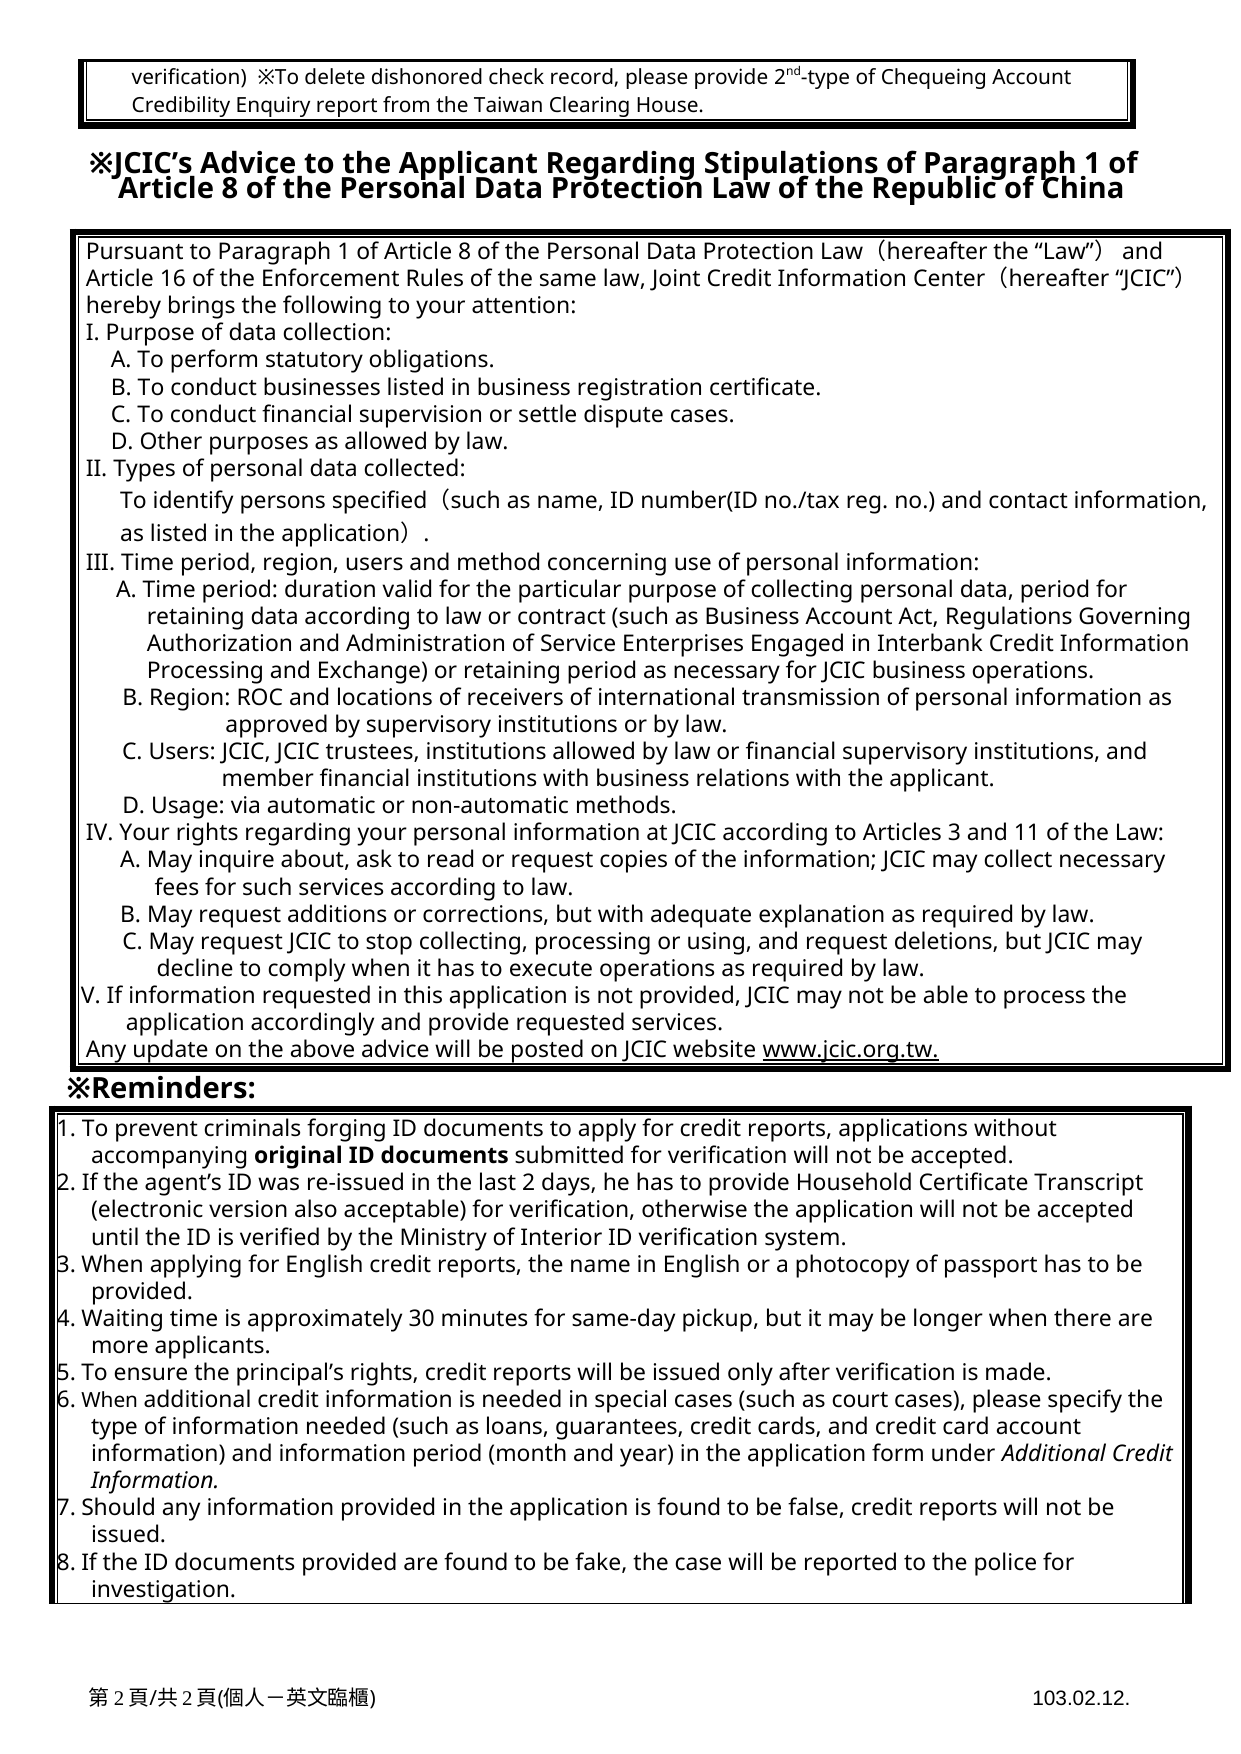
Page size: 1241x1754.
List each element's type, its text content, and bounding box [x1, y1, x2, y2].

table_cell verification) ※To delete dishonored check record, please provide 2nd-type of Chequeing Account Credibility Enquiry report from the Taiwan Clearing House. [87, 62, 1127, 119]
table_header 1. To prevent criminals forging ID documents to apply for credit reports, applications without accompanying original ID documents submitted for verification will not be accepted. 2. If the agent’s ID was re-issued in the last 2 days, he has to provide Household Certificate Transcript (electronic version also acceptable) for verification, otherwise the application will not be accepted until the ID is verified by the Ministry of Interior ID verification system. 3. When applying for English credit reports, the name in English or a photocopy of passport has to be provided. 4. Waiting time is approximately 30 minutes for same-day pickup, but it may be longer when there are more applicants. 5. To ensure the principal’s rights, credit reports will be issued only after verification is made. 6. When additional credit information is needed in special cases (such as court cases), please specify the type of information needed (such as loans, guarantees, credit cards, and credit card account information) and information period (month and year) in the application form under Additional Credit Information. 7. Should any information provided in the application is found to be false, credit reports will not be issued. 8. If the ID documents provided are found to be fake, the case will be reported to the police for investigation. [58, 1115, 1182, 1602]
table_header Pursuant to Paragraph 1 of Article 8 of the Personal Data Protection Law（hereafter the “Law”） and Article 16 of the Enforcement Rules of the same law, Joint Credit Information Center（hereafter “JCIC”） hereby brings the following to your attention: I. Purpose of data collection: A. To perform statutory obligations. B. To conduct businesses listed in business registration certificate. C. To conduct financial supervision or settle dispute cases. D. Other purposes as allowed by law. II. Types of personal data collected: To identify persons specified（such as name, ID number(ID no./tax reg. no.) and contact information, as listed in the application）. III. Time period, region, users and method concerning use of personal information: A. Time period: duration valid for the particular purpose of collecting personal data, period for retaining data according to law or contract (such as Business Account Act, Regulations Governing Authorization and Administration of Service Enterprises Engaged in Interbank Credit Information Processing and Exchange) or retaining period as necessary for JCIC business operations. B. Region: ROC and locations of receivers of international transmission of personal information as approved by supervisory institutions or by law. C. Users: JCIC, JCIC trustees, institutions allowed by law or financial supervisory institutions, and member financial institutions with business relations with the applicant. D. Usage: via automatic or non-automatic methods. IV. Your rights regarding your personal information at JCIC according to Articles 3 and 11 of the Law: A. May inquire about, ask to read or request copies of the information; JCIC may collect necessary fees for such services according to law. B. May request additions or corrections, but with adequate explanation as required by law. C. May request JCIC to stop collecting, processing or using, and request deletions, but JCIC may decline to comply when it has to execute operations as required by law. V. If information requested in this application is not provided, JCIC may not be able to process the application accordingly and provide requested services. Any update on the above advice will be posted on JCIC website www.jcic.org.tw. [79, 238, 1222, 1063]
text ※Reminders: [66, 1072, 1152, 1106]
text ※JCIC’s Advice to the Applicant Regarding Stipulations of Paragraph 1 of Article 8 of the Personal Data Protection Law of the Republic of China [89, 153, 1177, 203]
